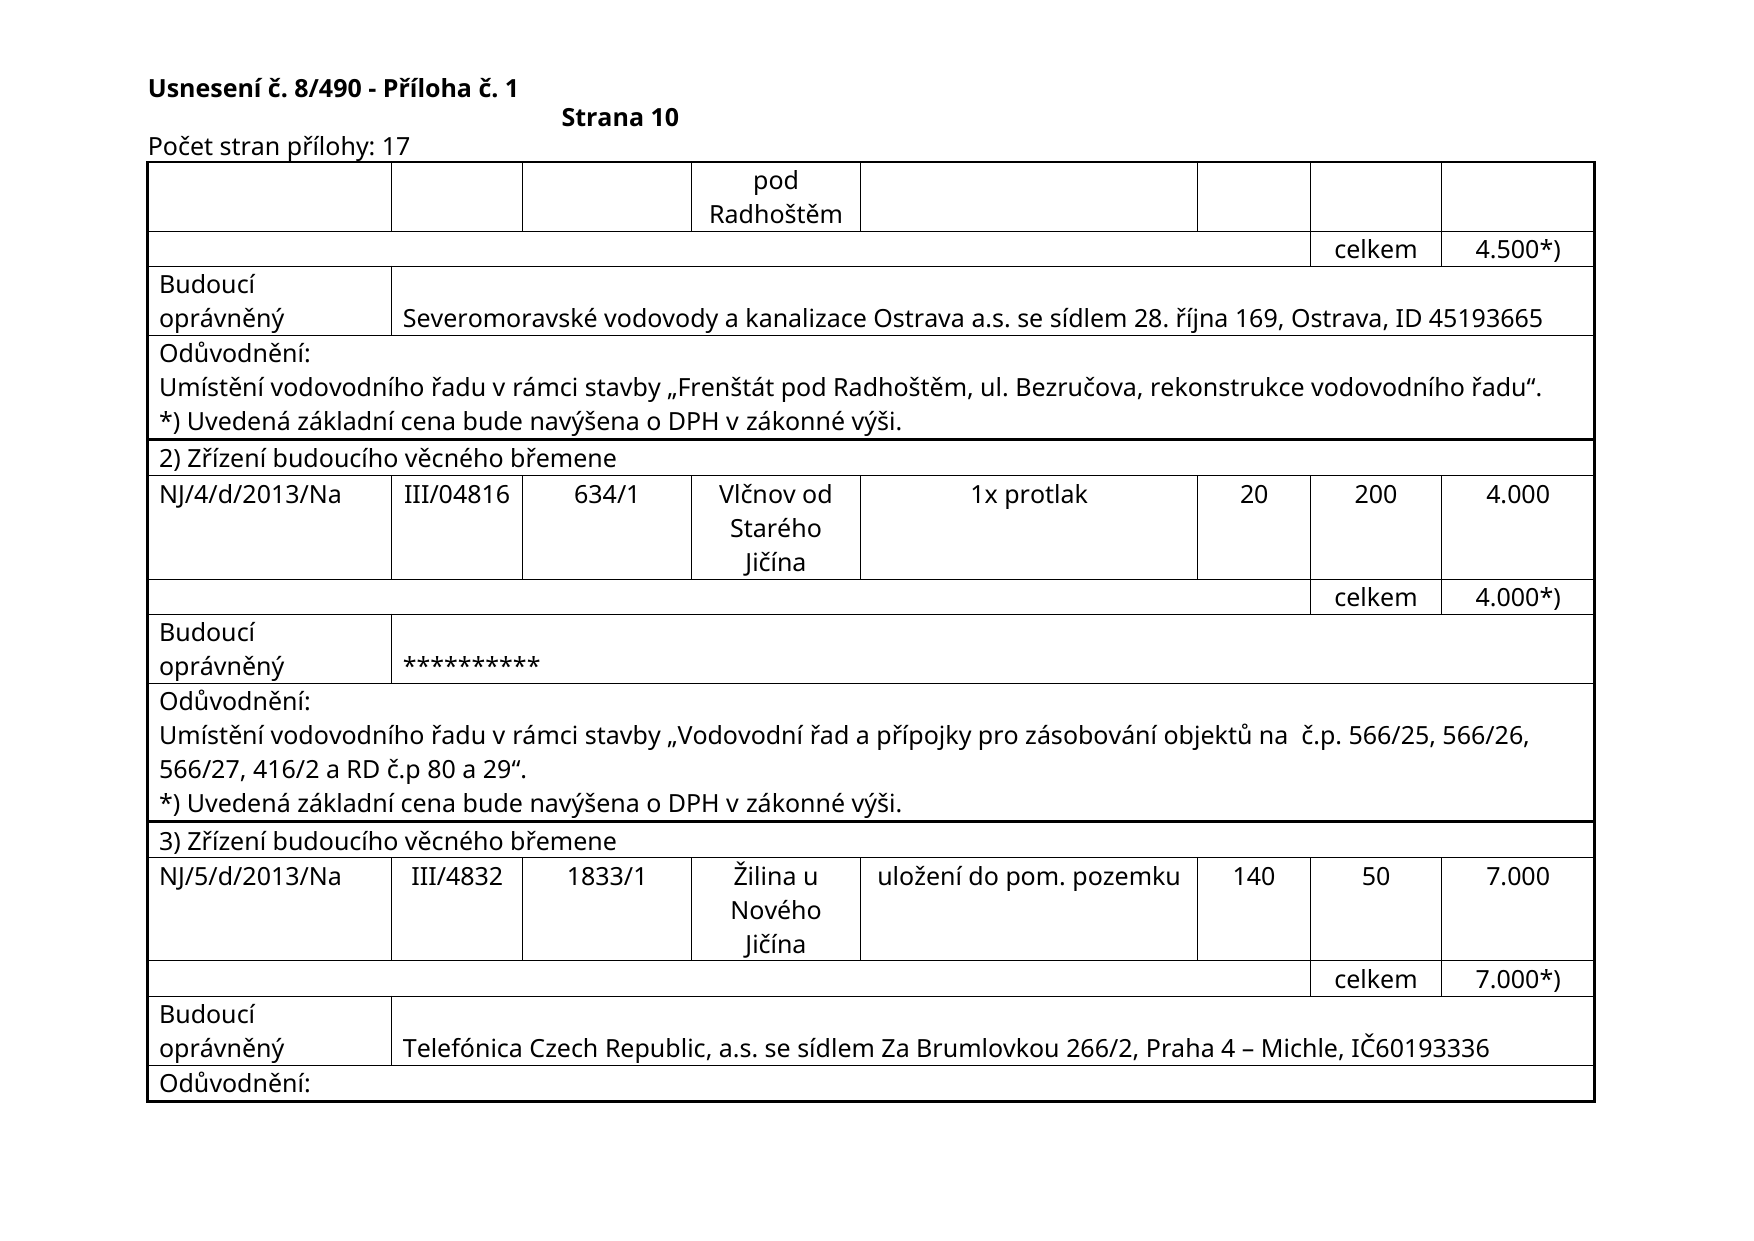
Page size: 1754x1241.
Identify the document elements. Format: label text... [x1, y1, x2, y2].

table_cell 4.000 [1442, 476, 1593, 578]
table_cell Telefónica Czech Republic, a.s. se sídlem Za Brumlovkou 266/2, Praha 4 – Michle, IČ60193336 [392, 997, 1593, 1065]
table_cell [1198, 163, 1310, 231]
table_cell 140 [1198, 858, 1310, 960]
table_cell 1x protlak [861, 476, 1197, 578]
table_cell [1311, 163, 1441, 231]
table_cell Budoucí oprávněný [149, 997, 391, 1065]
table_cell 200 [1311, 476, 1441, 578]
table_cell [149, 232, 1310, 266]
table_cell 4.500*) [1442, 232, 1593, 266]
table_cell 50 [1311, 858, 1441, 960]
table_cell 1833/1 [523, 858, 691, 960]
table_cell celkem [1311, 580, 1441, 613]
table_cell III/4832 [392, 858, 522, 960]
table_cell 7.000 [1442, 858, 1593, 960]
table_cell [392, 163, 522, 231]
table_cell Budoucí oprávněný [149, 267, 391, 335]
table_cell 634/1 [523, 476, 691, 578]
table_cell [523, 163, 691, 231]
table_cell NJ/5/d/2013/Na [149, 858, 391, 960]
table_cell [1442, 163, 1593, 231]
table_cell uložení do pom. pozemku [861, 858, 1197, 960]
table_cell 2) Zřízení budoucího věcného břemene [149, 441, 1593, 475]
table_cell Odůvodnění: [149, 1066, 1593, 1100]
table_cell [149, 580, 1310, 613]
table_cell Budoucí oprávněný [149, 615, 391, 683]
table_cell pod Radhoštěm [692, 163, 860, 231]
table_cell Vlčnov od Starého Jičína [692, 476, 860, 578]
table_cell Žilina u Nového Jičína [692, 858, 860, 960]
table_cell Odůvodnění: Umístění vodovodního řadu v rámci stavby „Frenštát pod Radhoštěm, ul. Bezručova, rekonstrukce vodovodního řadu“. *) Uvedená základní cena bude navýšena o DPH v zákonné výši. [149, 336, 1593, 438]
table_cell Severomoravské vodovody a kanalizace Ostrava a.s. se sídlem 28. října 169, Ostrava, ID 45193665 [392, 267, 1593, 335]
table_cell 20 [1198, 476, 1310, 578]
table_cell 7.000*) [1442, 961, 1593, 996]
table_cell 4.000*) [1442, 580, 1593, 613]
table_cell ********** [392, 615, 1593, 683]
table_cell NJ/4/d/2013/Na [149, 476, 391, 578]
table_cell [149, 961, 1310, 996]
table_cell III/04816 [392, 476, 522, 578]
table_cell celkem [1311, 961, 1441, 996]
table_cell Odůvodnění: Umístění vodovodního řadu v rámci stavby „Vodovodní řad a přípojky pro zásobování objektů na č.p. 566/25, 566/26, 566/27, 416/2 a RD č.p 80 a 29“. *) Uvedená základní cena bude navýšena o DPH v zákonné výši. [149, 684, 1593, 820]
table_cell 3) Zřízení budoucího věcného břemene [149, 823, 1593, 857]
table_cell [861, 163, 1197, 231]
table_cell celkem [1311, 232, 1441, 266]
table_cell [149, 163, 391, 231]
